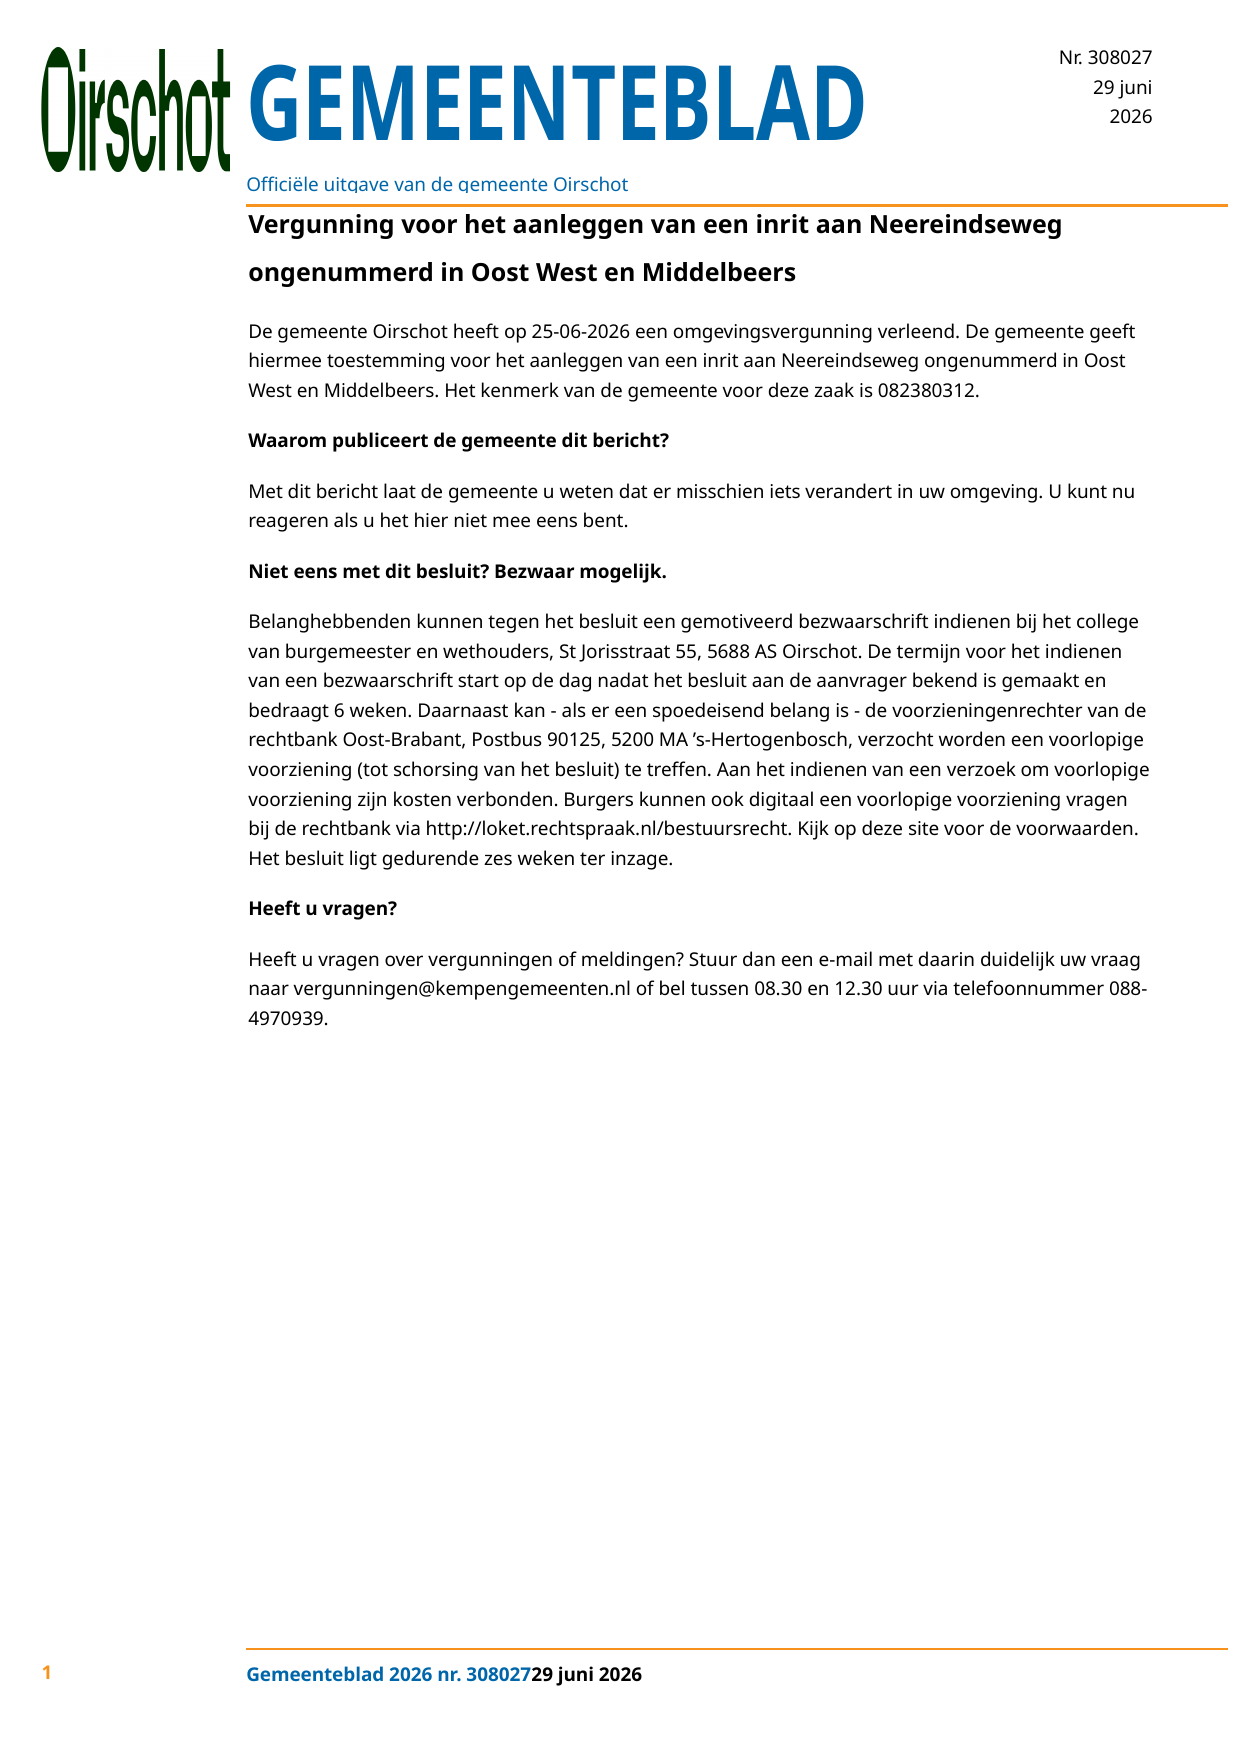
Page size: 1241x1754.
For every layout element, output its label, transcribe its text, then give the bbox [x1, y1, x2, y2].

text Niet eens met dit besluit? Bezwaar mogelijk. [248, 558, 1152, 584]
picture [41, 47, 231, 172]
text Heeft u vragen over vergunningen of meldingen? Stuur dan een e-mail met daarin duidelijk uw vraag naar vergunningen@kempengemeenten.nl of bel tussen 08.30 en 12.30 uur via telefoonnummer 088-4970939. [248, 946, 1152, 1031]
text De gemeente Oirschot heeft op 25-06-2026 een omgevingsvergunning verleend. De gemeente geeft hiermee toestemming voor het aanleggen van een inrit aan Neereindseweg ongenummerd in Oost West en Middelbeers. Het kenmerk van de gemeente voor deze zaak is 082380312. [248, 318, 1152, 403]
text Waarom publiceert de gemeente dit bericht? [248, 427, 1152, 453]
text Belanghebbenden kunnen tegen het besluit een gemotiveerd bezwaarschrift indienen bij het college van burgemeester en wethouders, St Jorisstraat 55, 5688 AS Oirschot. De termijn voor het indienen van een bezwaarschrift start op de dag nadat het besluit aan de aanvrager bekend is gemaakt en bedraagt 6 weken. Daarnaast kan - als er een spoedeisend belang is - de voorzieningenrechter van de rechtbank Oost-Brabant, Postbus 90125, 5200 MA ’s-Hertogenbosch, verzocht worden een voorlopige voorziening (tot schorsing van het besluit) te treffen. Aan het indienen van een verzoek om voorlopige voorziening zijn kosten verbonden. Burgers kunnen ook digitaal een voorlopige voorziening vragen bij de rechtbank via http://loket.rechtspraak.nl/bestuursrecht. Kijk op deze site voor de voorwaarden. Het besluit ligt gedurende zes weken ter inzage. [248, 608, 1152, 871]
text Met dit bericht laat de gemeente u weten dat er misschien iets verandert in uw omgeving. U kunt nu reageren als u het hier niet mee eens bent. [248, 478, 1152, 533]
text Heeft u vragen? [248, 895, 1152, 921]
text Vergunning voor het aanleggen van een inrit aan Neereindseweg ongenummerd in Oost West en Middelbeers [248, 207, 1152, 288]
